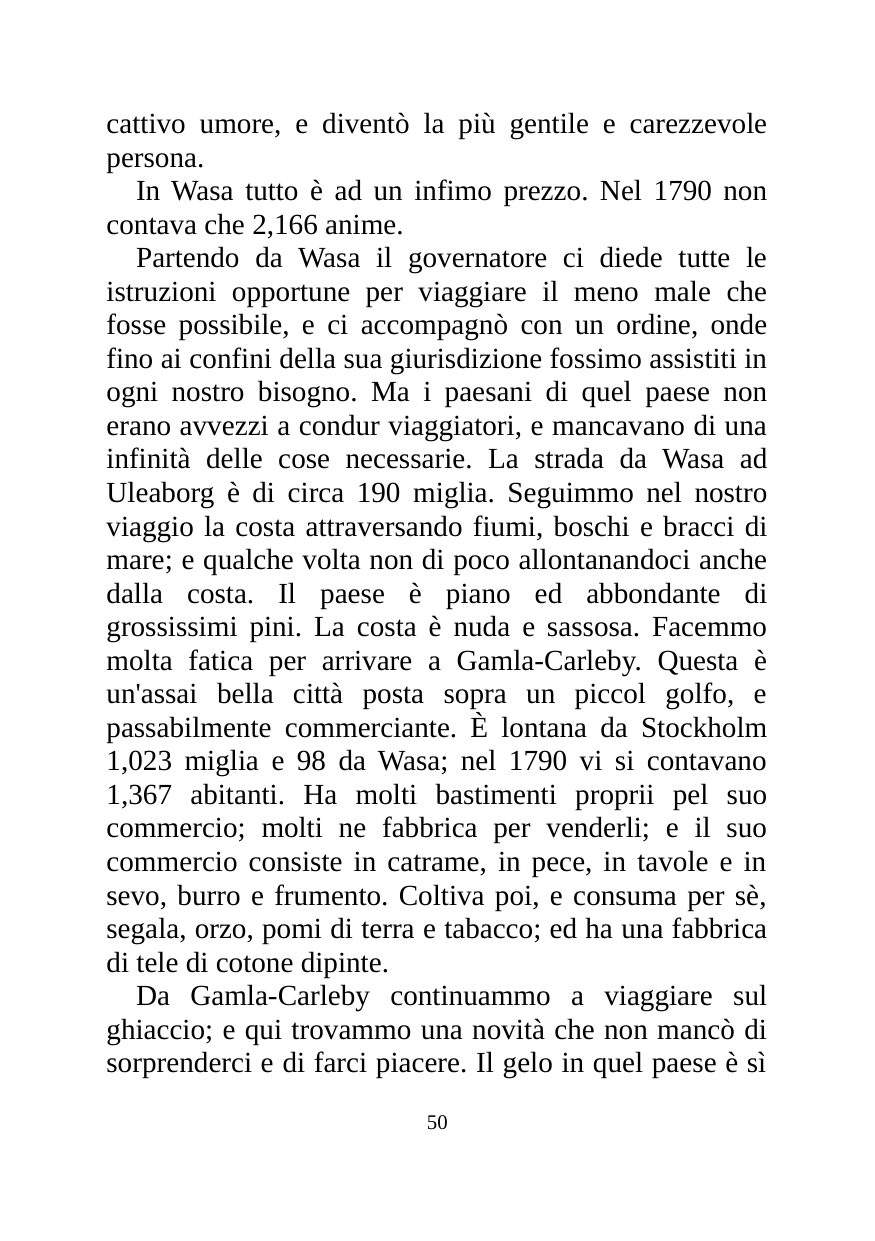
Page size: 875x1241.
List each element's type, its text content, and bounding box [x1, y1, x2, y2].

text cattivo umore, e diventò la più gentile e carezzevole persona. [106, 106, 768, 173]
text In Wasa tutto è ad un infimo prezzo. Nel 1790 non contava che 2,166 anime. [106, 173, 768, 240]
text Partendo da Wasa il governatore ci diede tutte le istruzioni opportune per viaggiare il meno male che fosse possibile, e ci accompagnò con un ordine, onde fino ai confini della sua giurisdizione fossimo assistiti in ogni nostro bisogno. Ma i paesani di quel paese non erano avvezzi a condur viaggiatori, e mancavano di una infinità delle cose necessarie. La strada da Wasa ad Uleaborg è di circa 190 miglia. Seguimmo nel nostro viaggio la costa attraversando fiumi, boschi e bracci di mare; e qualche volta non di poco allontanandoci anche dalla costa. Il paese è piano ed abbondante di grossissimi pini. La costa è nuda e sassosa. Facemmo molta fatica per arrivare a Gamla-Carleby. Questa è un'assai bella città posta sopra un piccol golfo, e passabilmente commerciante. È lontana da Stockholm 1,023 miglia e 98 da Wasa; nel 1790 vi si contavano 1,367 abitanti. Ha molti bastimenti proprii pel suo commercio; molti ne fabbrica per venderli; e il suo commercio consiste in catrame, in pece, in tavole e in sevo, burro e frumento. Coltiva poi, e consuma per sè, segala, orzo, pomi di terra e tabacco; ed ha una fabbrica di tele di cotone dipinte. [106, 240, 768, 978]
text Da Gamla-Carleby continuammo a viaggiare sul ghiaccio; e qui trovammo una novità che non mancò di sorprenderci e di farci piacere. Il gelo in quel paese è sì [106, 978, 768, 1079]
